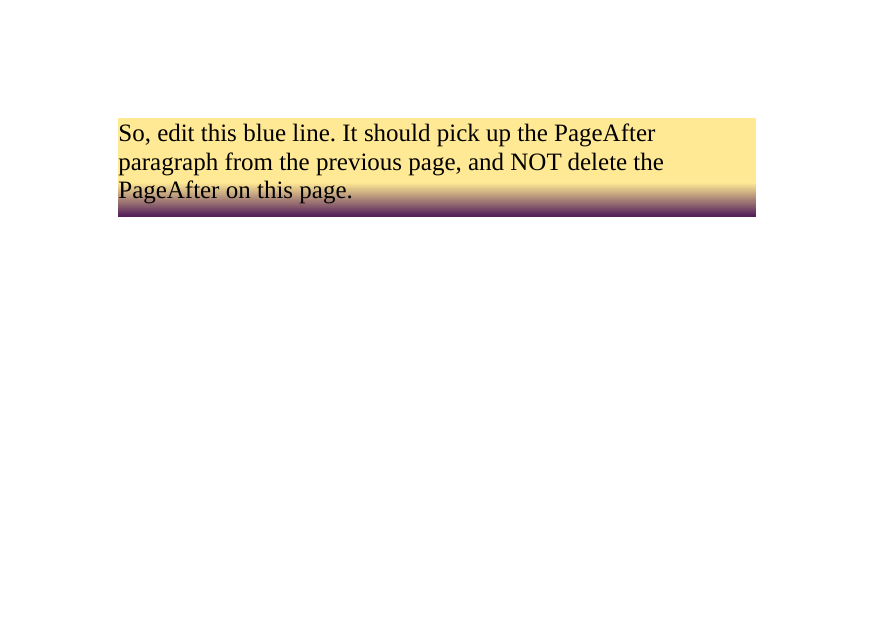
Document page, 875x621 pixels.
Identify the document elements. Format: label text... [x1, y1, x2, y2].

text So, edit this blue line. It should pick up the PageAfter paragraph from the previous page, and NOT delete the PageAfter on this page. [118, 118, 756, 216]
